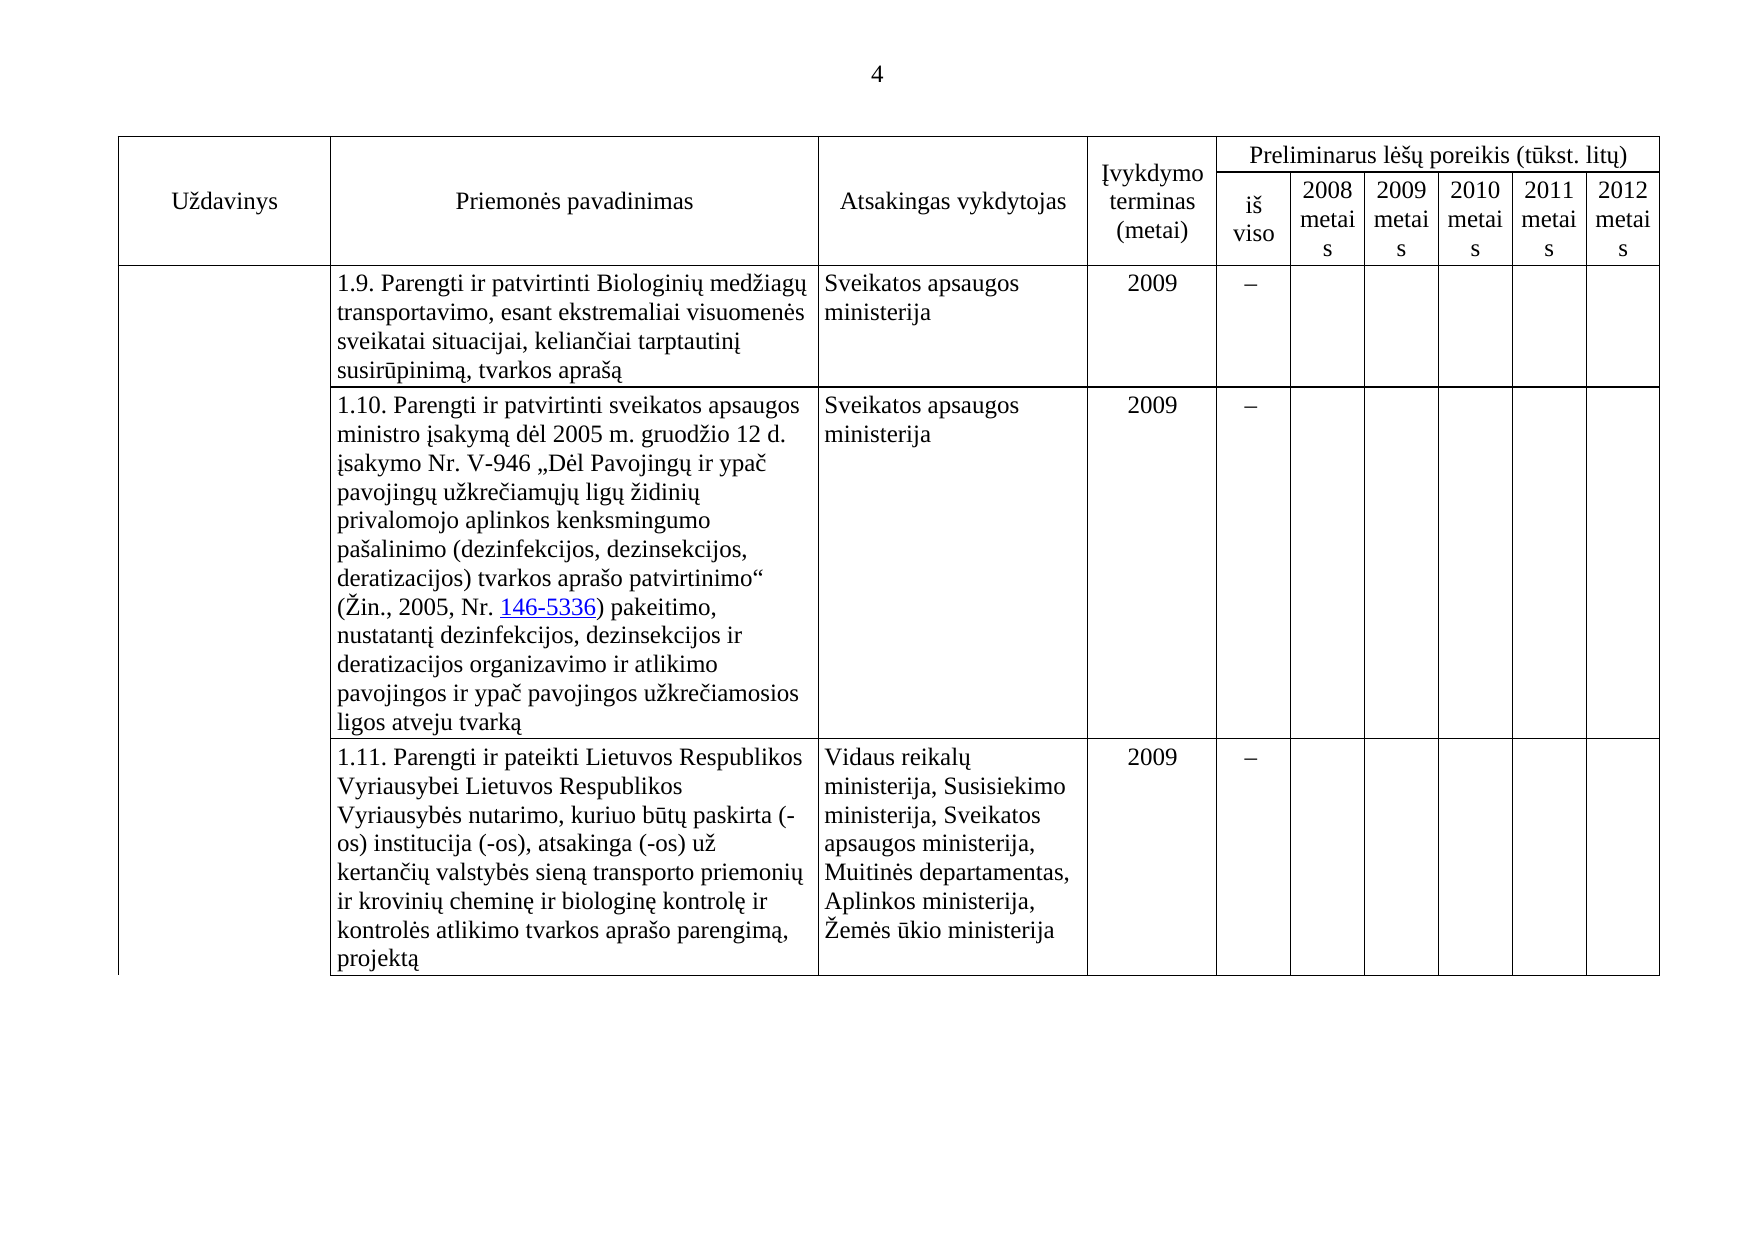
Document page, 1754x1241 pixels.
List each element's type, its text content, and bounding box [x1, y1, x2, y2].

table_cell Sveikatos apsaugos ministerija [819, 388, 1087, 738]
table_cell – [1217, 266, 1290, 386]
table_cell Sveikatos apsaugos ministerija [819, 266, 1087, 386]
table_cell 1.9. Parengti ir patvirtinti Biologinių medžiagų transportavimo, esant ekstremaliai visuomenės sveikatai situacijai, keliančiai tarptautinį susirūpinimą, tvarkos aprašą [331, 266, 818, 386]
table_cell 2008 metais [1291, 173, 1364, 264]
table_cell [1291, 739, 1364, 975]
table_cell [1587, 739, 1659, 975]
table_cell Vidaus reikalų ministerija, Susisiekimo ministerija, Sveikatos apsaugos ministerija, Muitinės departamentas, Aplinkos ministerija, Žemės ūkio ministerija [819, 739, 1087, 975]
table_cell 1.10. Parengti ir patvirtinti sveikatos apsaugos ministro įsakymą dėl 2005 m. gruodžio 12 d. įsakymo Nr. V-946 „Dėl Pavojingų ir ypač pavojingų užkrečiamųjų ligų židinių privalomojo aplinkos kenksmingumo pašalinimo (dezinfekcijos, dezinsekcijos, deratizacijos) tvarkos aprašo patvirtinimo“ (Žin., 2005, Nr. 146-5336) pakeitimo, nustatantį dezinfekcijos, dezinsekcijos ir deratizacijos organizavimo ir atlikimo pavojingos ir ypač pavojingos užkrečiamosios ligos atveju tvarką [331, 388, 818, 738]
table_cell [1587, 266, 1659, 386]
table_cell [1587, 388, 1659, 738]
table_cell 2009 [1088, 739, 1216, 975]
table_header Priemonės pavadinimas [331, 137, 818, 264]
table_cell 2010 metais [1439, 173, 1512, 264]
table_cell [119, 266, 330, 386]
table_header Preliminarus lėšų poreikis (tūkst. litų) [1217, 137, 1659, 171]
table_cell [1439, 739, 1512, 975]
table_cell [1513, 739, 1586, 975]
table_cell – [1217, 739, 1290, 975]
table_cell [1365, 388, 1438, 738]
table_cell [1365, 739, 1438, 975]
table_cell [1291, 266, 1364, 386]
table_cell [1291, 388, 1364, 738]
table_cell 2009 [1088, 388, 1216, 738]
table_cell 2009 metais [1365, 173, 1438, 264]
table_header Atsakingas vykdytojas [819, 137, 1087, 264]
table_cell 2012 metais [1587, 173, 1659, 264]
table_cell [119, 386, 330, 738]
table_cell [119, 738, 330, 975]
table_cell 1.11. Parengti ir pateikti Lietuvos Respublikos Vyriausybei Lietuvos Respublikos Vyriausybės nutarimo, kuriuo būtų paskirta (-os) institucija (-os), atsakinga (-os) už kertančių valstybės sieną transporto priemonių ir krovinių cheminę ir biologinę kontrolę ir kontrolės atlikimo tvarkos aprašo parengimą, projektą [331, 739, 818, 975]
table_cell iš viso [1217, 173, 1290, 264]
table_cell 2009 [1088, 266, 1216, 386]
table_cell [1513, 266, 1586, 386]
table_cell – [1217, 388, 1290, 738]
table_header Įvykdymo terminas (metai) [1088, 137, 1216, 264]
table_cell [1513, 388, 1586, 738]
table_header Uždavinys [119, 137, 330, 264]
table_cell [1439, 266, 1512, 386]
table_cell [1439, 388, 1512, 738]
table_cell 2011 metais [1513, 173, 1586, 264]
table_cell [1365, 266, 1438, 386]
